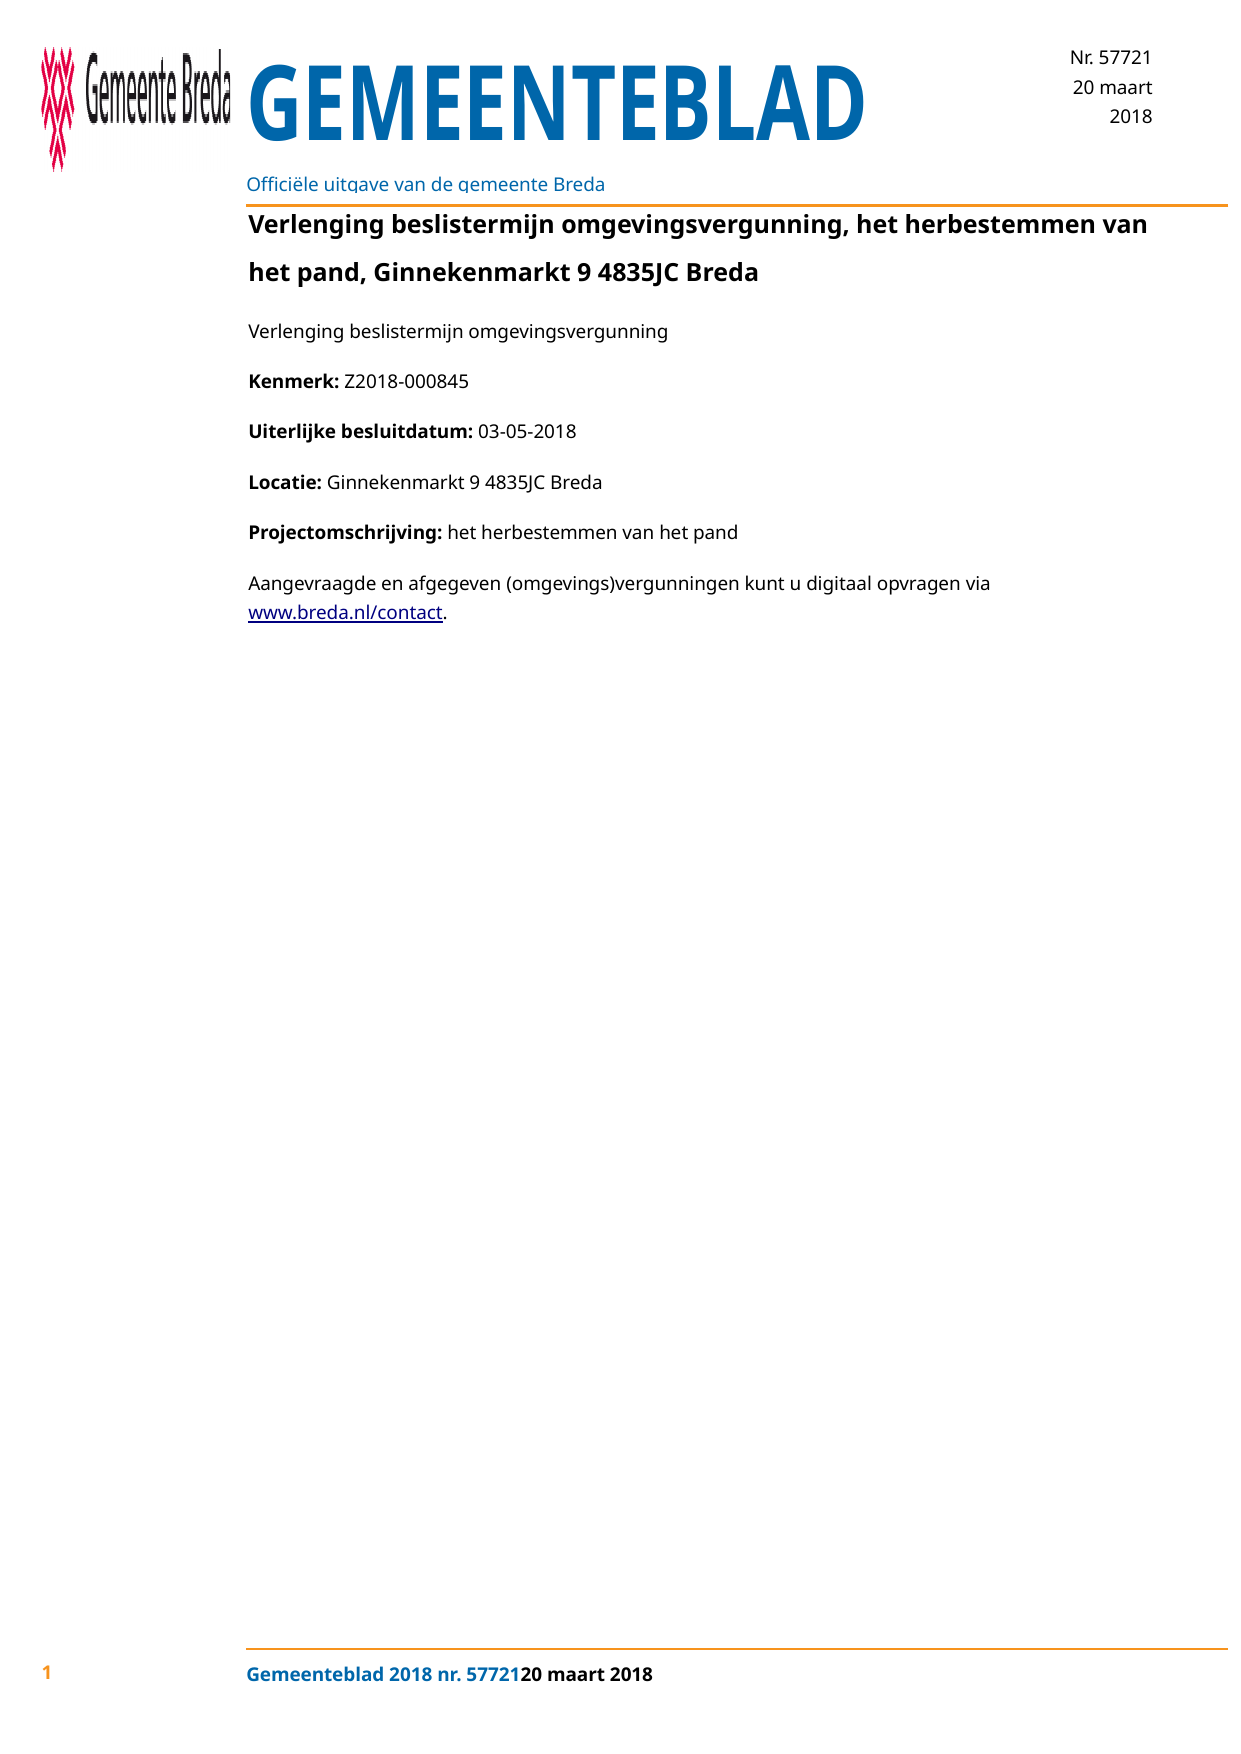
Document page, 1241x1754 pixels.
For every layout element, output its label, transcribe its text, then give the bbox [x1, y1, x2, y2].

text Kenmerk: Z2018-000845 [248, 368, 1152, 394]
text Verlenging beslistermijn omgevingsvergunning [248, 318, 1152, 344]
text Verlenging beslistermijn omgevingsvergunning, het herbestemmen van het pand, Ginnekenmarkt 9 4835JC Breda [248, 207, 1152, 288]
text Aangevraagde en afgegeven (omgevings)vergunningen kunt u digitaal opvragen via www.breda.nl/contact. [248, 570, 1152, 625]
text Projectomschrijving: het herbestemmen van het pand [248, 519, 1152, 545]
picture [41, 47, 231, 172]
text Locatie: Ginnekenmarkt 9 4835JC Breda [248, 469, 1152, 495]
text Uiterlijke besluitdatum: 03-05-2018 [248, 419, 1152, 444]
